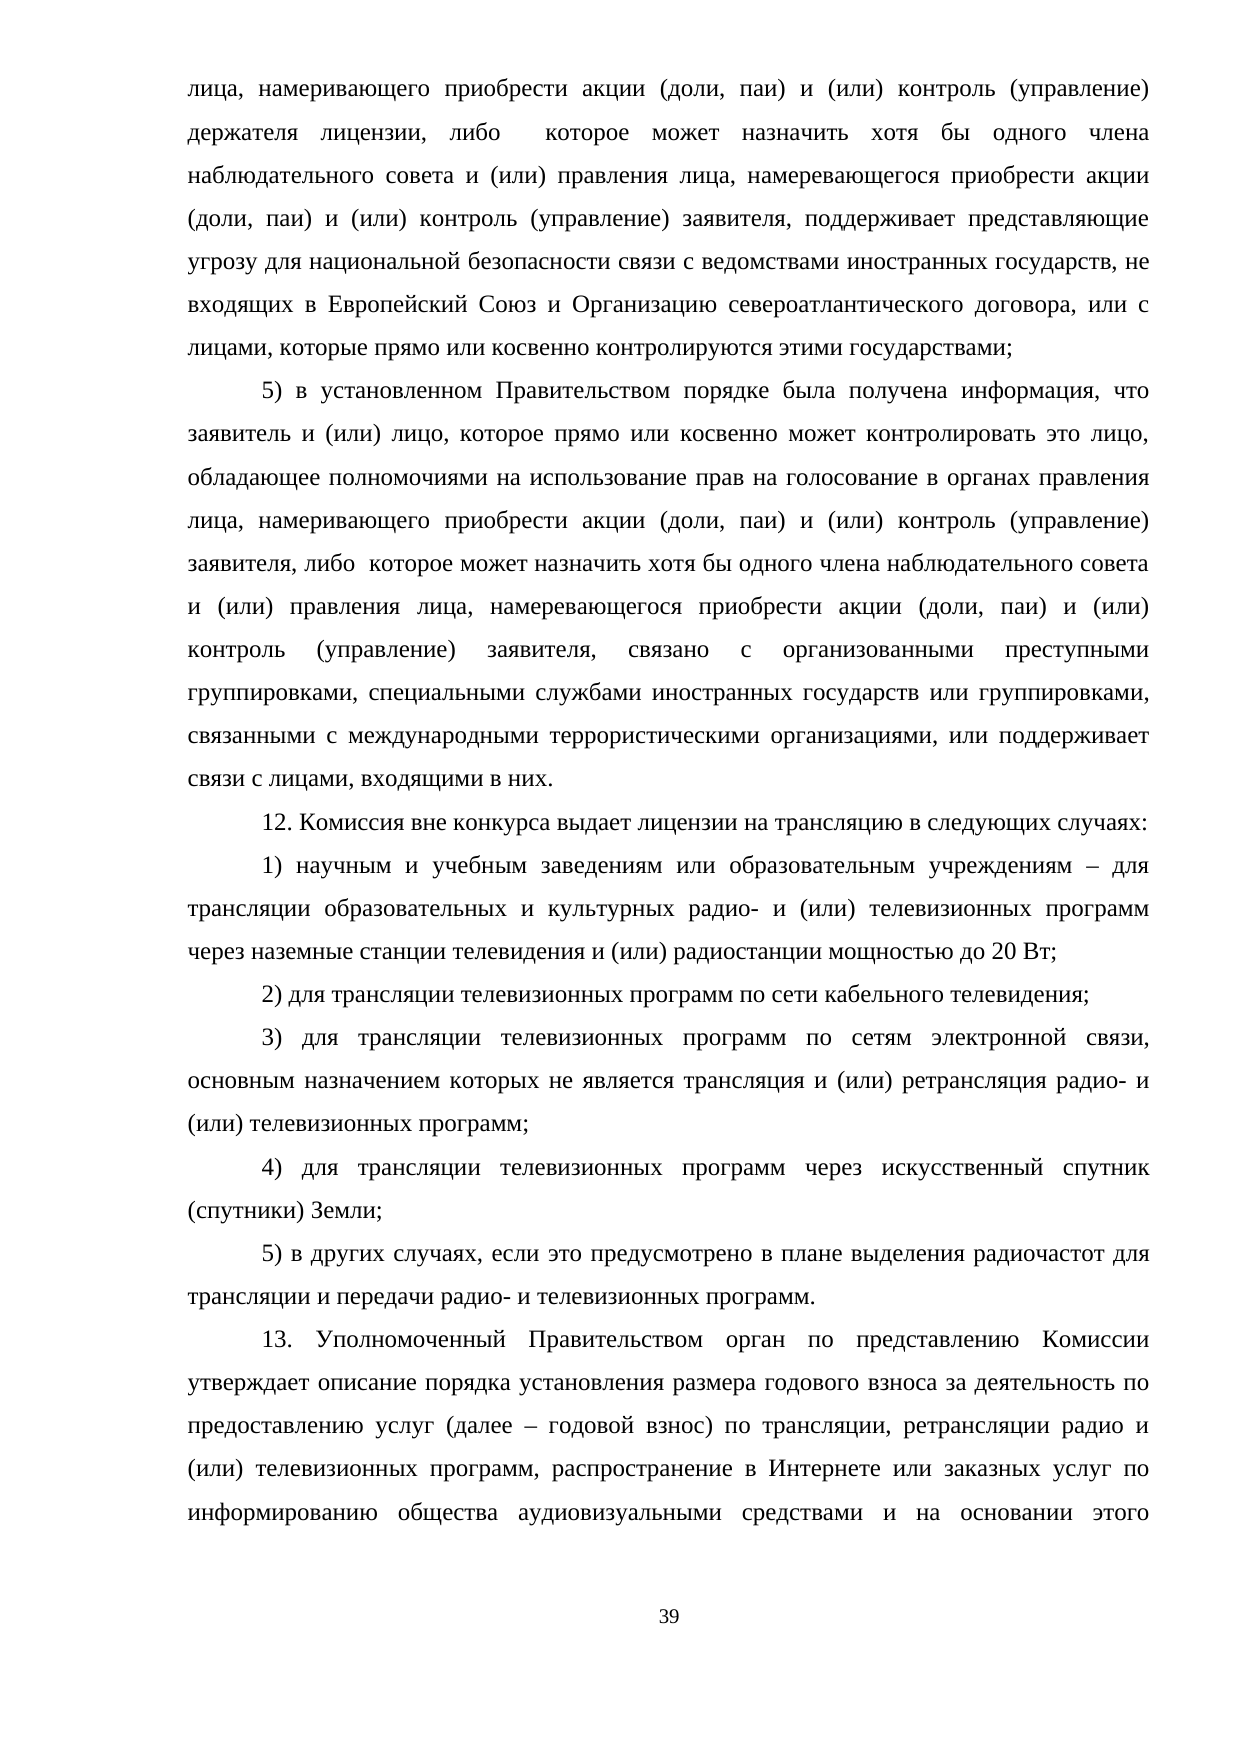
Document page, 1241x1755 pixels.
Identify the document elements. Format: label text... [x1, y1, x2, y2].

text 1) научным и учебным заведениям или образовательным учреждениям – для трансляции образовательных и культурных радио- и (или) телевизионных программ через наземные станции телевидения и (или) радиостанции мощностью до 20 Вт; [187, 850, 1150, 965]
text лица, намеривающего приобрести акции (доли, паи) и (или) контроль (управление) держателя лицензии, либо которое может назначить хотя бы одного члена наблюдательного совета и (или) правления лица, намеревающегося приобрести акции (доли, паи) и (или) контроль (управление) заявителя, поддерживает представляющие угрозу для национальной безопасности связи с ведомствами иностранных государств, не входящих в Европейский Союз и Организацию североатлантического договора, или с лицами, которые прямо или косвенно контролируются этими государствами; [187, 73, 1150, 361]
text 13. Уполномоченный Правительством орган по представлению Комиссии утверждает описание порядка установления размера годового взноса за деятельность по предоставлению услуг (далее – годовой взнос) по трансляции, ретрансляции радио и (или) телевизионных программ, распространение в Интернете или заказных услуг по информированию общества аудиовизуальными средствами и на основании этого [187, 1324, 1150, 1525]
text 2) для трансляции телевизионных программ по сети кабельного телевидения; [187, 979, 1150, 1008]
text 4) для трансляции телевизионных программ через искусственный спутник (спутники) Земли; [187, 1152, 1150, 1223]
text 12. Комиссия вне конкурса выдает лицензии на трансляцию в следующих случаях: [187, 807, 1150, 835]
text 5) в других случаях, если это предусмотрено в плане выделения радиочастот для трансляции и передачи радио- и телевизионных программ. [187, 1238, 1150, 1310]
text 5) в установленном Правительством порядке была получена информация, что заявитель и (или) лицо, которое прямо или косвенно может контролировать это лицо, обладающее полномочиями на использование прав на голосование в органах правления лица, намеривающего приобрести акции (доли, паи) и (или) контроль (управление) заявителя, либо которое может назначить хотя бы одного члена наблюдательного совета и (или) правления лица, намеревающегося приобрести акции (доли, паи) и (или) контроль (управление) заявителя, связано с организованными преступными группировками, специальными службами иностранных государств или группировками, связанными с международными террористическими организациями, или поддерживает связи с лицами, входящими в них. [187, 375, 1150, 792]
text 3) для трансляции телевизионных программ по сетям электронной связи, основным назначением которых не является трансляция и (или) ретрансляция радио- и (или) телевизионных программ; [187, 1022, 1150, 1137]
